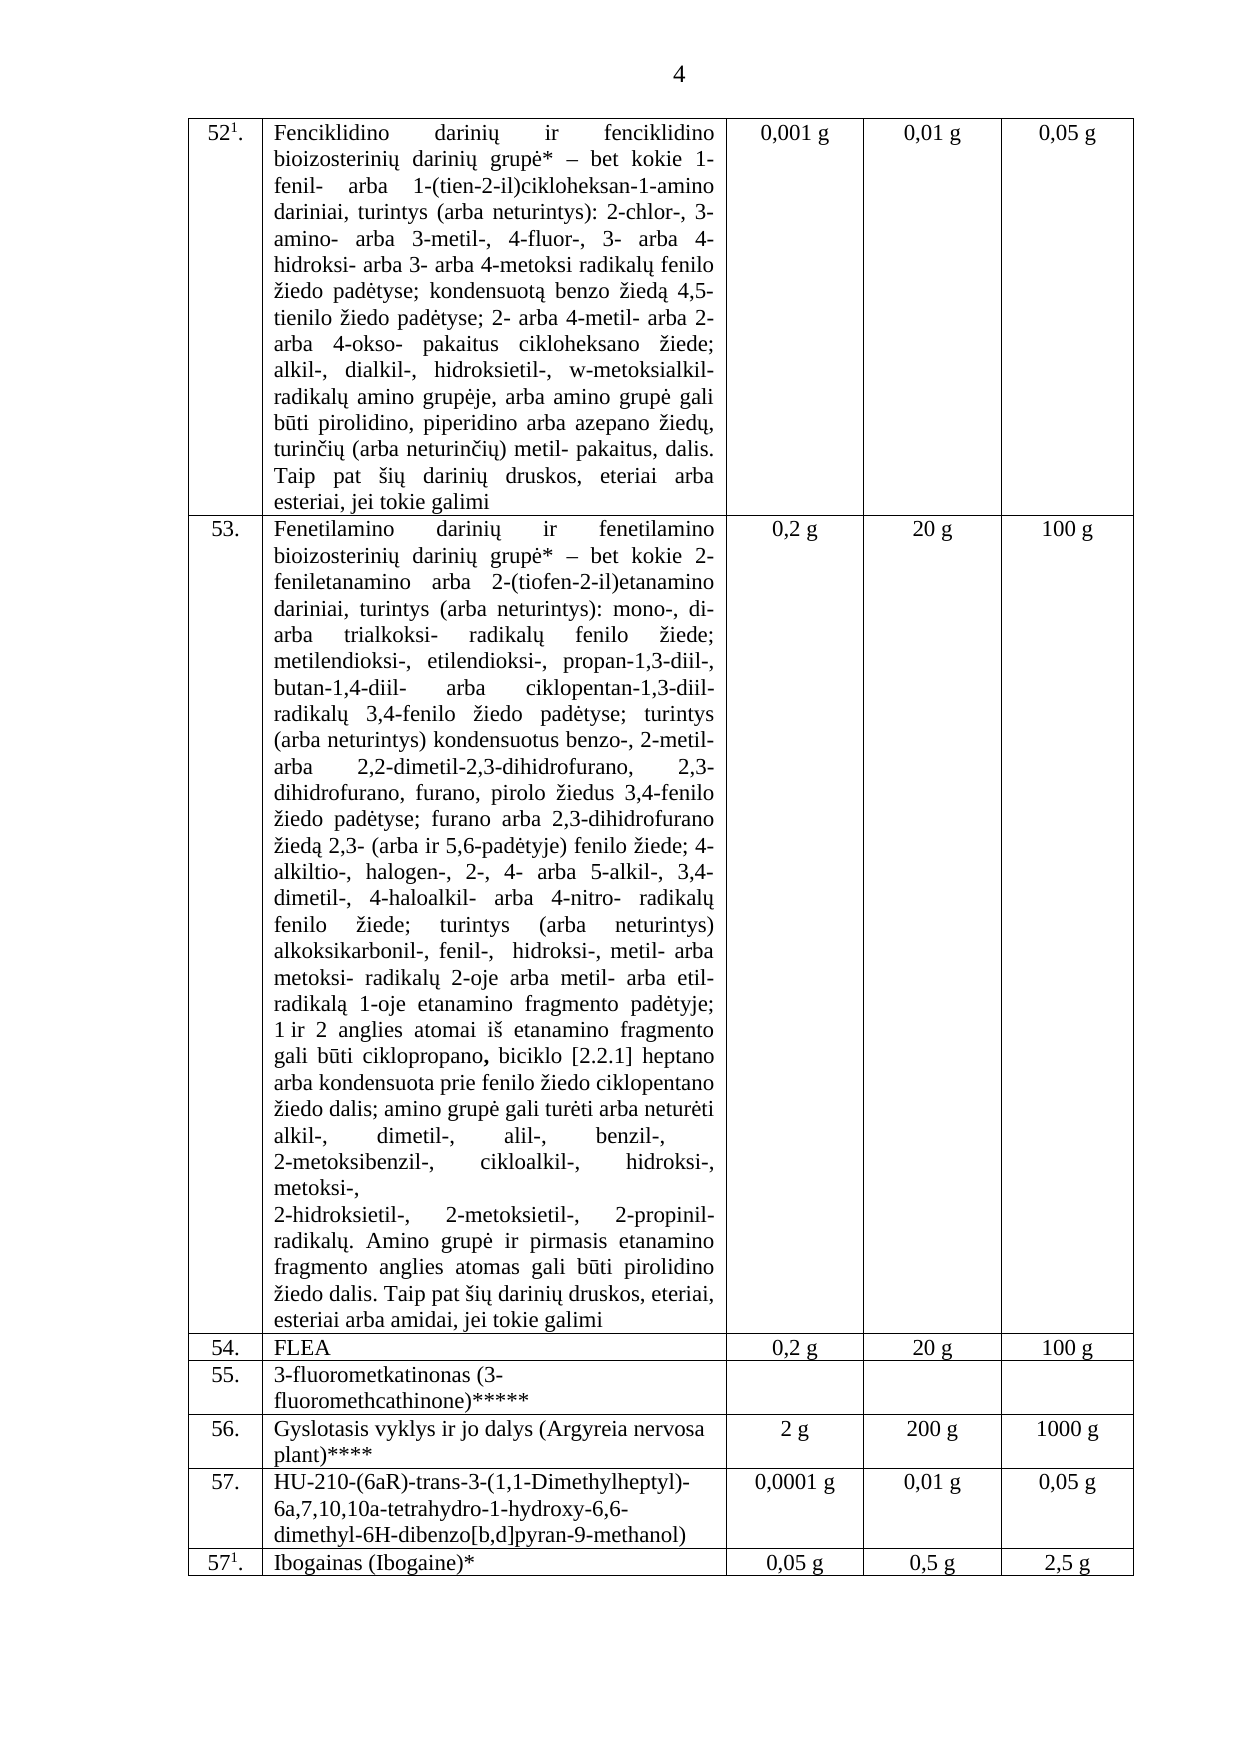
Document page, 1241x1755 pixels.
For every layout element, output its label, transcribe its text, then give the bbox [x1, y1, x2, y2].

table_cell Fenetilamino darinių ir fenetilamino bioizosterinių darinių grupė* – bet kokie 2-feniletanamino arba 2-(tiofen-2-il)etanamino dariniai, turintys (arba neturintys): mono-, di- arba trialkoksi- radikalų fenilo žiede; metilendioksi-, etilendioksi-, propan-1,3-diil-, butan-1,4-diil- arba ciklopentan-1,3-diil- radikalų 3,4-fenilo žiedo padėtyse; turintys (arba neturintys) kondensuotus benzo-, 2-metil- arba 2,2-dimetil-2,3-dihidrofurano, 2,3-dihidrofurano, furano, pirolo žiedus 3,4-fenilo žiedo padėtyse; furano arba 2,3-dihidrofurano žiedą 2,3- (arba ir 5,6-padėtyje) fenilo žiede; 4-alkiltio-, halogen-, 2-, 4- arba 5-alkil-, 3,4-dimetil-, 4-haloalkil- arba 4-nitro- radikalų fenilo žiede; turintys (arba neturintys) alkoksikarbonil-, fenil-, hidroksi-, metil- arba metoksi- radikalų 2-oje arba metil- arba etil- radikalą 1-oje etanamino fragmento padėtyje; 1 ir 2 anglies atomai iš etanamino fragmento gali būti ciklopropano, biciklo [2.2.1] heptano arba kondensuota prie fenilo žiedo ciklopentano žiedo dalis; amino grupė gali turėti arba neturėti alkil-, dimetil-, alil-, benzil-, 2-metoksibenzil-, cikloalkil-, hidroksi-, metoksi-, 2-hidroksietil-, 2-metoksietil-, 2-propinil- radikalų. Amino grupė ir pirmasis etanamino fragmento anglies atomas gali būti pirolidino žiedo dalis. Taip pat šių darinių druskos, eteriai, esteriai arba amidai, jei tokie galimi [263, 516, 726, 1332]
table_cell 54. [189, 1334, 262, 1360]
table_cell [1134, 515, 1138, 1332]
table_cell 0,0001 g [727, 1469, 863, 1547]
table_cell 1000 g [1002, 1415, 1133, 1467]
table_cell HU-210-(6aR)-trans-3-(1,1-Dimethylheptyl)-6a,7,10,10a-tetrahydro-1-hydroxy-6,6-dimethyl-6H-dibenzo[b,d]pyran-9-methanol) [263, 1469, 726, 1547]
table_cell [1134, 1333, 1138, 1360]
table_cell Ibogainas (Ibogaine)* [263, 1549, 726, 1575]
table_cell [1134, 1360, 1138, 1414]
table_cell [1134, 1414, 1138, 1467]
table_cell [1002, 1361, 1133, 1414]
table_cell 2,5 g [1002, 1549, 1133, 1575]
table_cell [864, 1361, 1001, 1414]
table_cell 0,2 g [727, 516, 863, 1332]
table_cell 0,001 g [727, 119, 863, 514]
table_cell 20 g [864, 1334, 1001, 1360]
table_cell [727, 1361, 863, 1414]
table_cell 3-fluorometkatinonas (3-fluoromethcathinone)***** [263, 1361, 726, 1414]
table_cell 571. [189, 1549, 262, 1575]
table_cell 0,05 g [727, 1549, 863, 1575]
table_cell 57. [189, 1469, 262, 1547]
table_cell 0,01 g [864, 1469, 1001, 1547]
table_cell 100 g [1002, 516, 1133, 1332]
table_cell 20 g [864, 516, 1001, 1332]
table_cell 200 g [864, 1415, 1001, 1467]
table_cell 0,05 g [1002, 1469, 1133, 1547]
table_cell 53. [189, 516, 262, 1332]
table_cell 2 g [727, 1415, 863, 1467]
table_cell 0,2 g [727, 1334, 863, 1360]
table_cell Fenciklidino darinių ir fenciklidino bioizosterinių darinių grupė* – bet kokie 1-fenil- arba 1-(tien-2-il)cikloheksan-1-amino dariniai, turintys (arba neturintys): 2-chlor-, 3-amino- arba 3-metil-, 4-fluor-, 3- arba 4-hidroksi- arba 3- arba 4-metoksi radikalų fenilo žiedo padėtyse; kondensuotą benzo žiedą 4,5-tienilo žiedo padėtyse; 2- arba 4-metil- arba 2- arba 4-okso- pakaitus cikloheksano žiede; alkil-, dialkil-, hidroksietil-, w-metoksialkil- radikalų amino grupėje, arba amino grupė gali būti pirolidino, piperidino arba azepano žiedų, turinčių (arba neturinčių) metil- pakaitus, dalis. Taip pat šių darinių druskos, eteriai arba esteriai, jei tokie galimi [263, 119, 726, 514]
table_cell 56. [189, 1415, 262, 1467]
table_cell 0,5 g [864, 1549, 1001, 1575]
table_cell [1134, 1468, 1138, 1547]
table_cell 521. [189, 119, 262, 514]
table_cell Gyslotasis vyklys ir jo dalys (Argyreia nervosa plant)**** [263, 1415, 726, 1467]
table_cell [1134, 118, 1138, 514]
table_cell [1134, 1548, 1138, 1575]
table_cell 100 g [1002, 1334, 1133, 1360]
table_cell 55. [189, 1361, 262, 1414]
table_cell 0,05 g [1002, 119, 1133, 514]
table_cell FLEA [263, 1334, 726, 1360]
table_cell 0,01 g [864, 119, 1001, 514]
